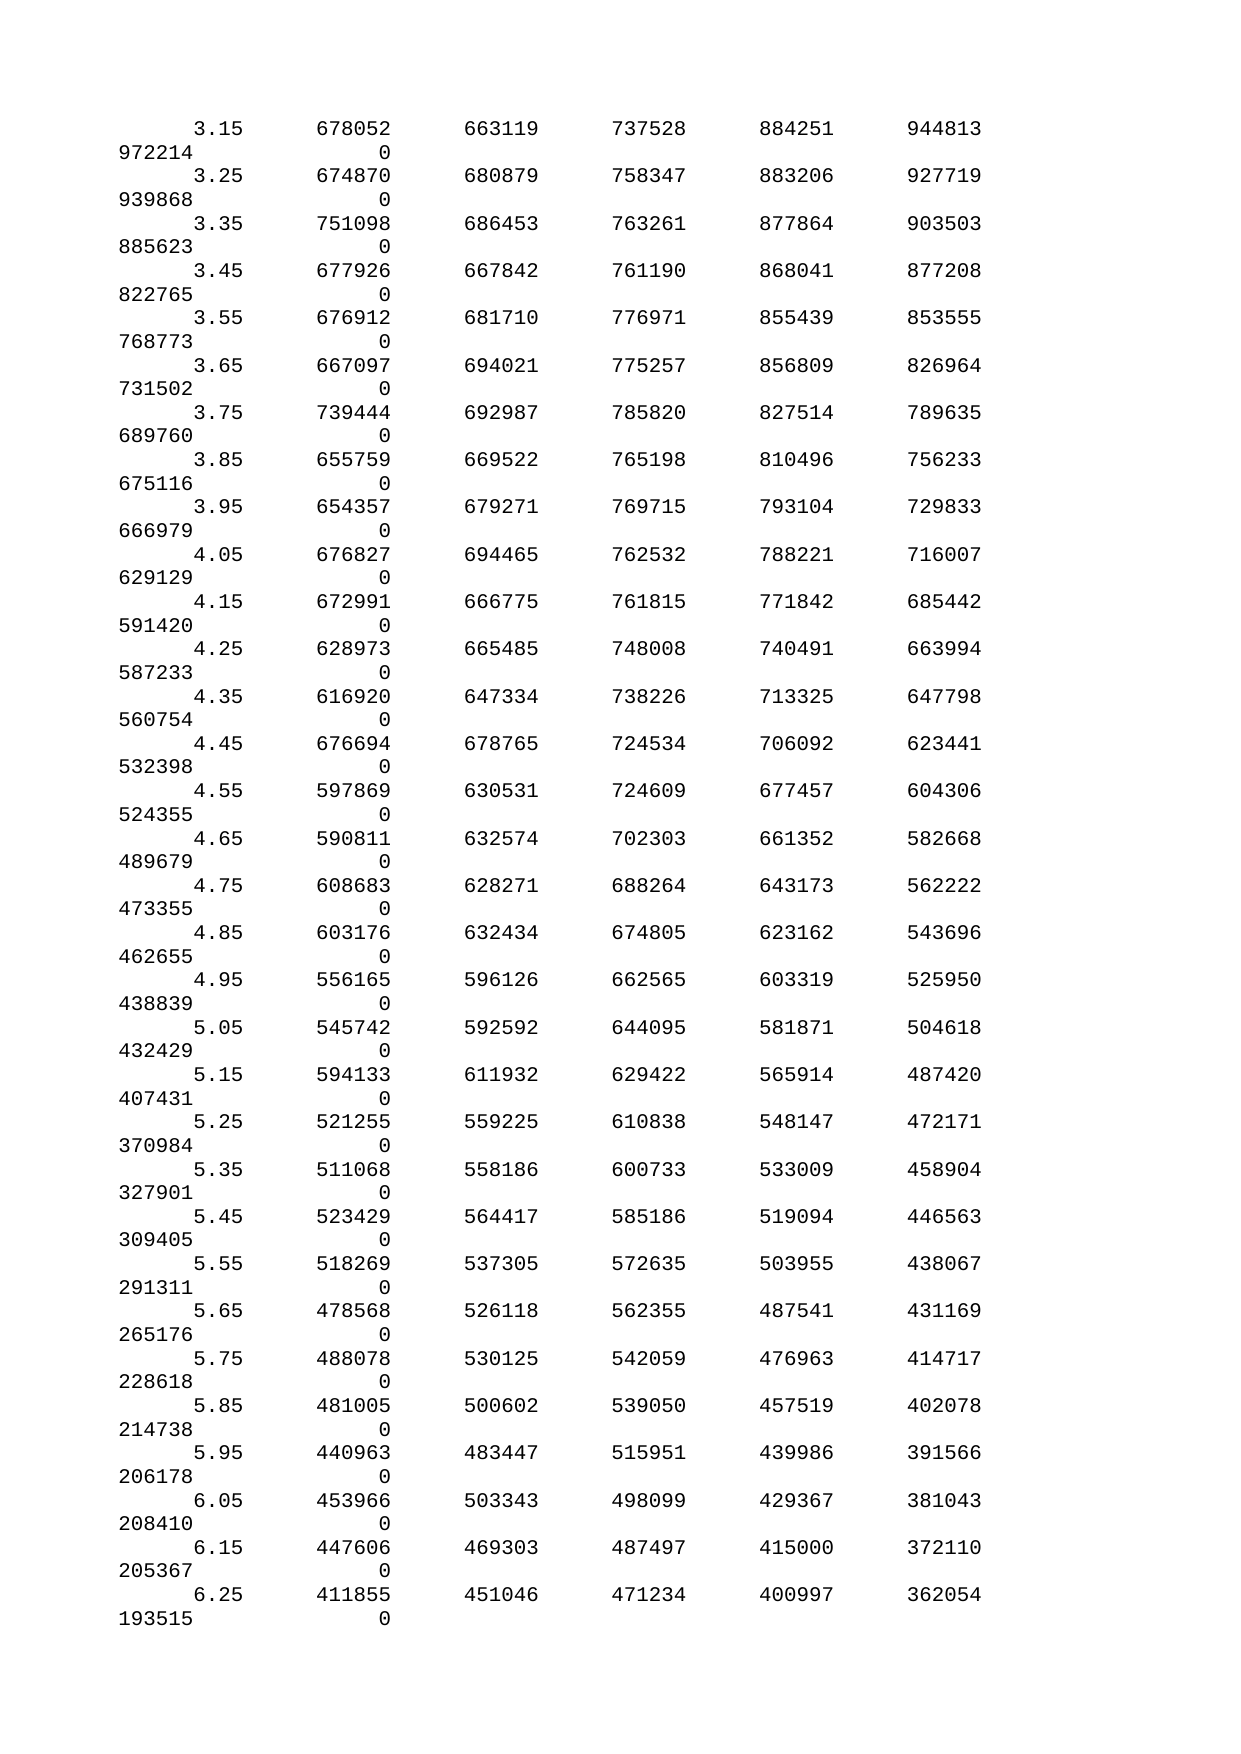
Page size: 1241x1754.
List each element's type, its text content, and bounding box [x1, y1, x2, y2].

text 4.15 672991 666775 761815 771842 685442 591420 0 [118, 591, 1122, 638]
text 4.65 590811 632574 702303 661352 582668 489679 0 [118, 827, 1122, 875]
text 3.75 739444 692987 785820 827514 789635 689760 0 [118, 402, 1122, 449]
text 6.25 411855 451046 471234 400997 362054 193515 0 [118, 1584, 1122, 1631]
text 3.25 674870 680879 758347 883206 927719 939868 0 [118, 165, 1122, 213]
text 4.85 603176 632434 674805 623162 543696 462655 0 [118, 922, 1122, 969]
text 3.35 751098 686453 763261 877864 903503 885623 0 [118, 213, 1122, 260]
text 5.15 594133 611932 629422 565914 487420 407431 0 [118, 1064, 1122, 1111]
text 5.75 488078 530125 542059 476963 414717 228618 0 [118, 1348, 1122, 1395]
text 4.25 628973 665485 748008 740491 663994 587233 0 [118, 638, 1122, 686]
text 4.95 556165 596126 662565 603319 525950 438839 0 [118, 969, 1122, 1017]
text 6.15 447606 469303 487497 415000 372110 205367 0 [118, 1537, 1122, 1584]
text 5.85 481005 500602 539050 457519 402078 214738 0 [118, 1395, 1122, 1442]
text 4.75 608683 628271 688264 643173 562222 473355 0 [118, 875, 1122, 922]
text 4.55 597869 630531 724609 677457 604306 524355 0 [118, 780, 1122, 827]
text 4.05 676827 694465 762532 788221 716007 629129 0 [118, 544, 1122, 591]
text 4.45 676694 678765 724534 706092 623441 532398 0 [118, 733, 1122, 780]
text 5.65 478568 526118 562355 487541 431169 265176 0 [118, 1300, 1122, 1348]
text 3.95 654357 679271 769715 793104 729833 666979 0 [118, 496, 1122, 544]
text 5.45 523429 564417 585186 519094 446563 309405 0 [118, 1206, 1122, 1253]
text 3.65 667097 694021 775257 856809 826964 731502 0 [118, 354, 1122, 402]
text 5.05 545742 592592 644095 581871 504618 432429 0 [118, 1017, 1122, 1064]
text 5.25 521255 559225 610838 548147 472171 370984 0 [118, 1111, 1122, 1158]
text 5.35 511068 558186 600733 533009 458904 327901 0 [118, 1158, 1122, 1206]
text 5.55 518269 537305 572635 503955 438067 291311 0 [118, 1253, 1122, 1300]
text 6.05 453966 503343 498099 429367 381043 208410 0 [118, 1489, 1122, 1537]
text 5.95 440963 483447 515951 439986 391566 206178 0 [118, 1442, 1122, 1489]
text 3.45 677926 667842 761190 868041 877208 822765 0 [118, 260, 1122, 307]
text 3.55 676912 681710 776971 855439 853555 768773 0 [118, 307, 1122, 354]
text 3.85 655759 669522 765198 810496 756233 675116 0 [118, 449, 1122, 496]
text 4.35 616920 647334 738226 713325 647798 560754 0 [118, 686, 1122, 733]
text 3.15 678052 663119 737528 884251 944813 972214 0 [118, 118, 1122, 165]
